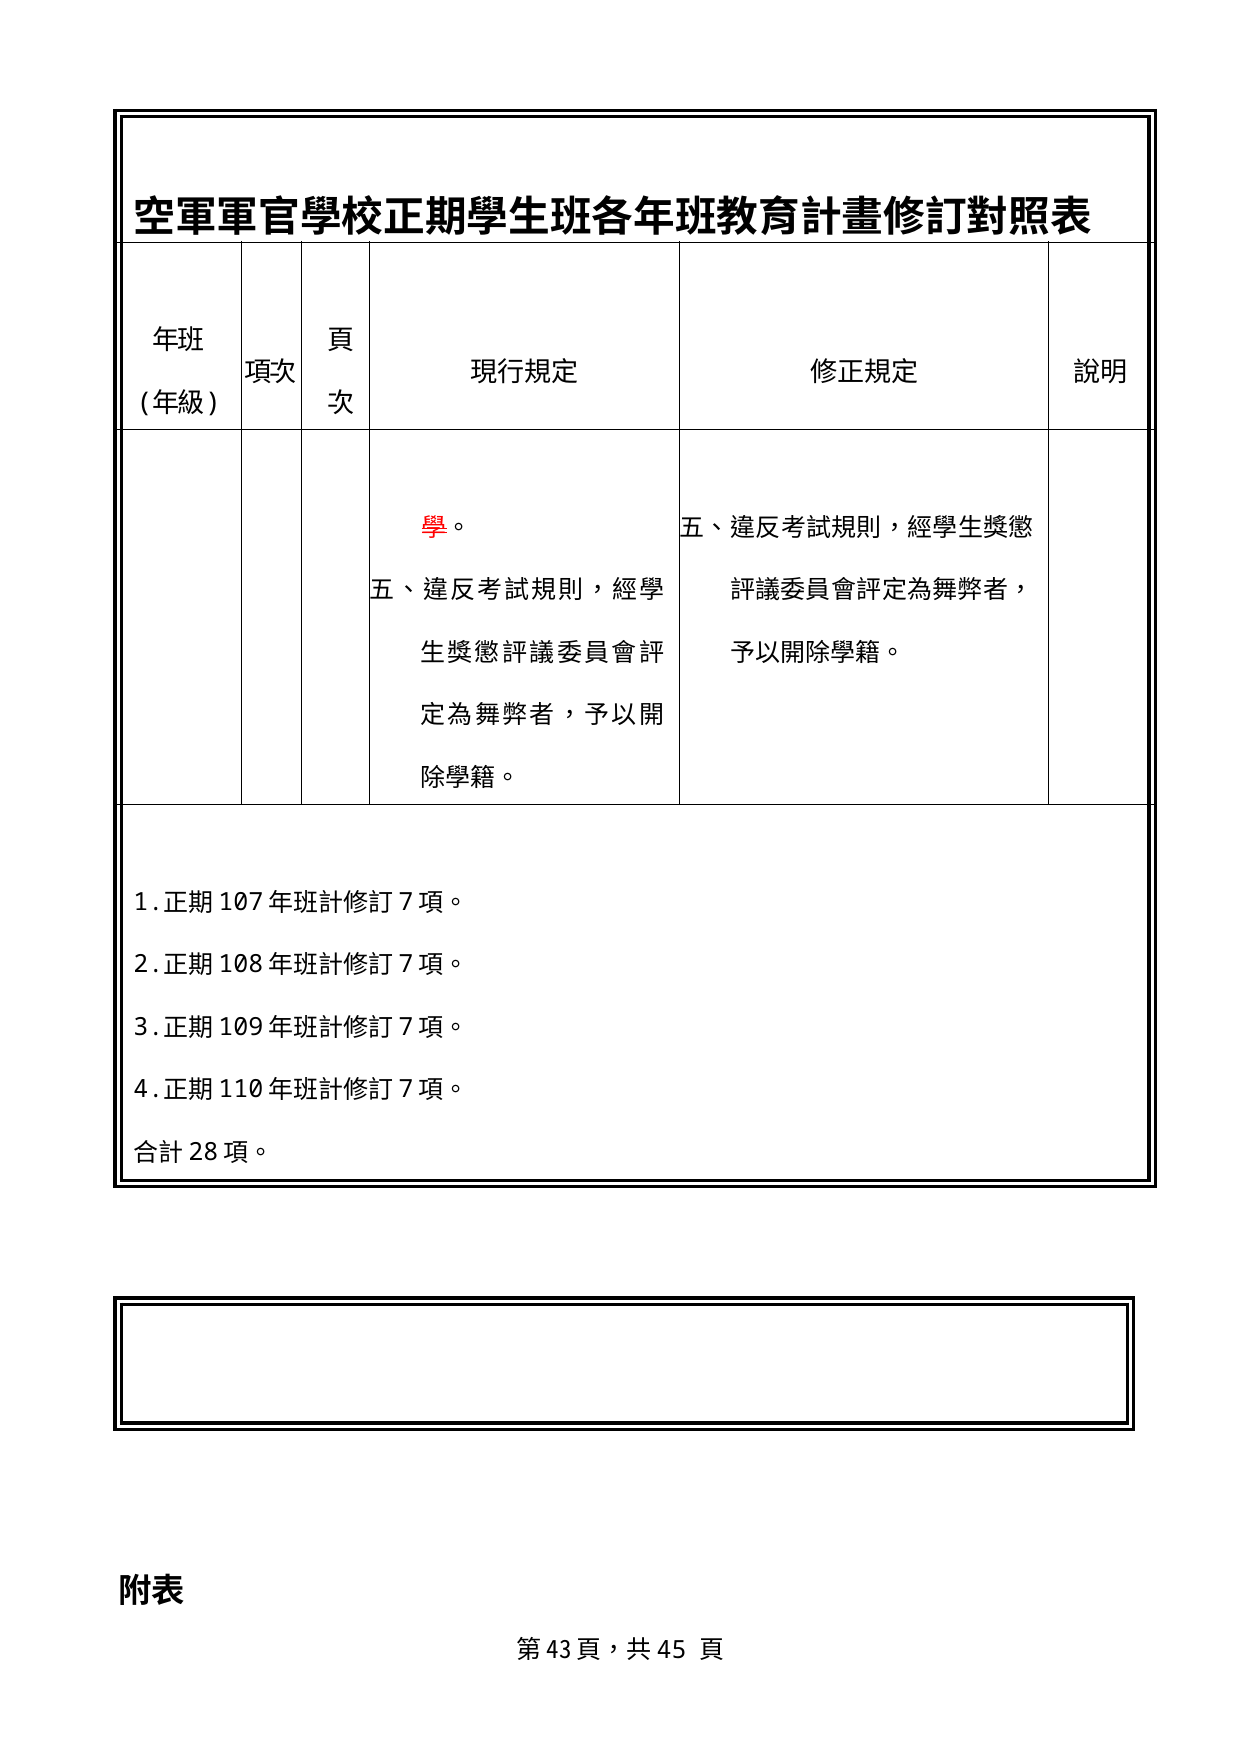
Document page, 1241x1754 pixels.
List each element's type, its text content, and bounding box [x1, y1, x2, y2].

table_cell [302, 430, 369, 804]
table_header [118, 1300, 1130, 1421]
table_cell [123, 430, 241, 804]
table_cell 說明 [1049, 243, 1147, 429]
table_cell 年班 (年級) [123, 243, 241, 429]
table_cell 頁次 [302, 243, 369, 429]
table_cell 項次 [242, 243, 301, 429]
table_cell [242, 430, 301, 804]
table_cell 學。 五、違反考試規則，經學生獎懲評議委員會評定為舞弊者，予以開除學籍。 [370, 430, 679, 804]
text 附表 [118, 1546, 1122, 1609]
table_cell 修正規定 [680, 243, 1048, 429]
table_cell 五、違反考試規則，經學生獎懲評議委員會評定為舞弊者，予以開除學籍。 [680, 430, 1048, 804]
table_cell [1049, 430, 1147, 804]
table_header [123, 1306, 1126, 1421]
table_cell 1.正期107年班計修訂7項。 2.正期108年班計修訂7項。 3.正期109年班計修訂7項。 4.正期110年班計修訂7項。 合計28項。 [123, 805, 1147, 1179]
table_header 空軍軍官學校正期學生班各年班教育計畫修訂對照表 [118, 112, 1152, 241]
table_cell 現行規定 [370, 243, 679, 429]
